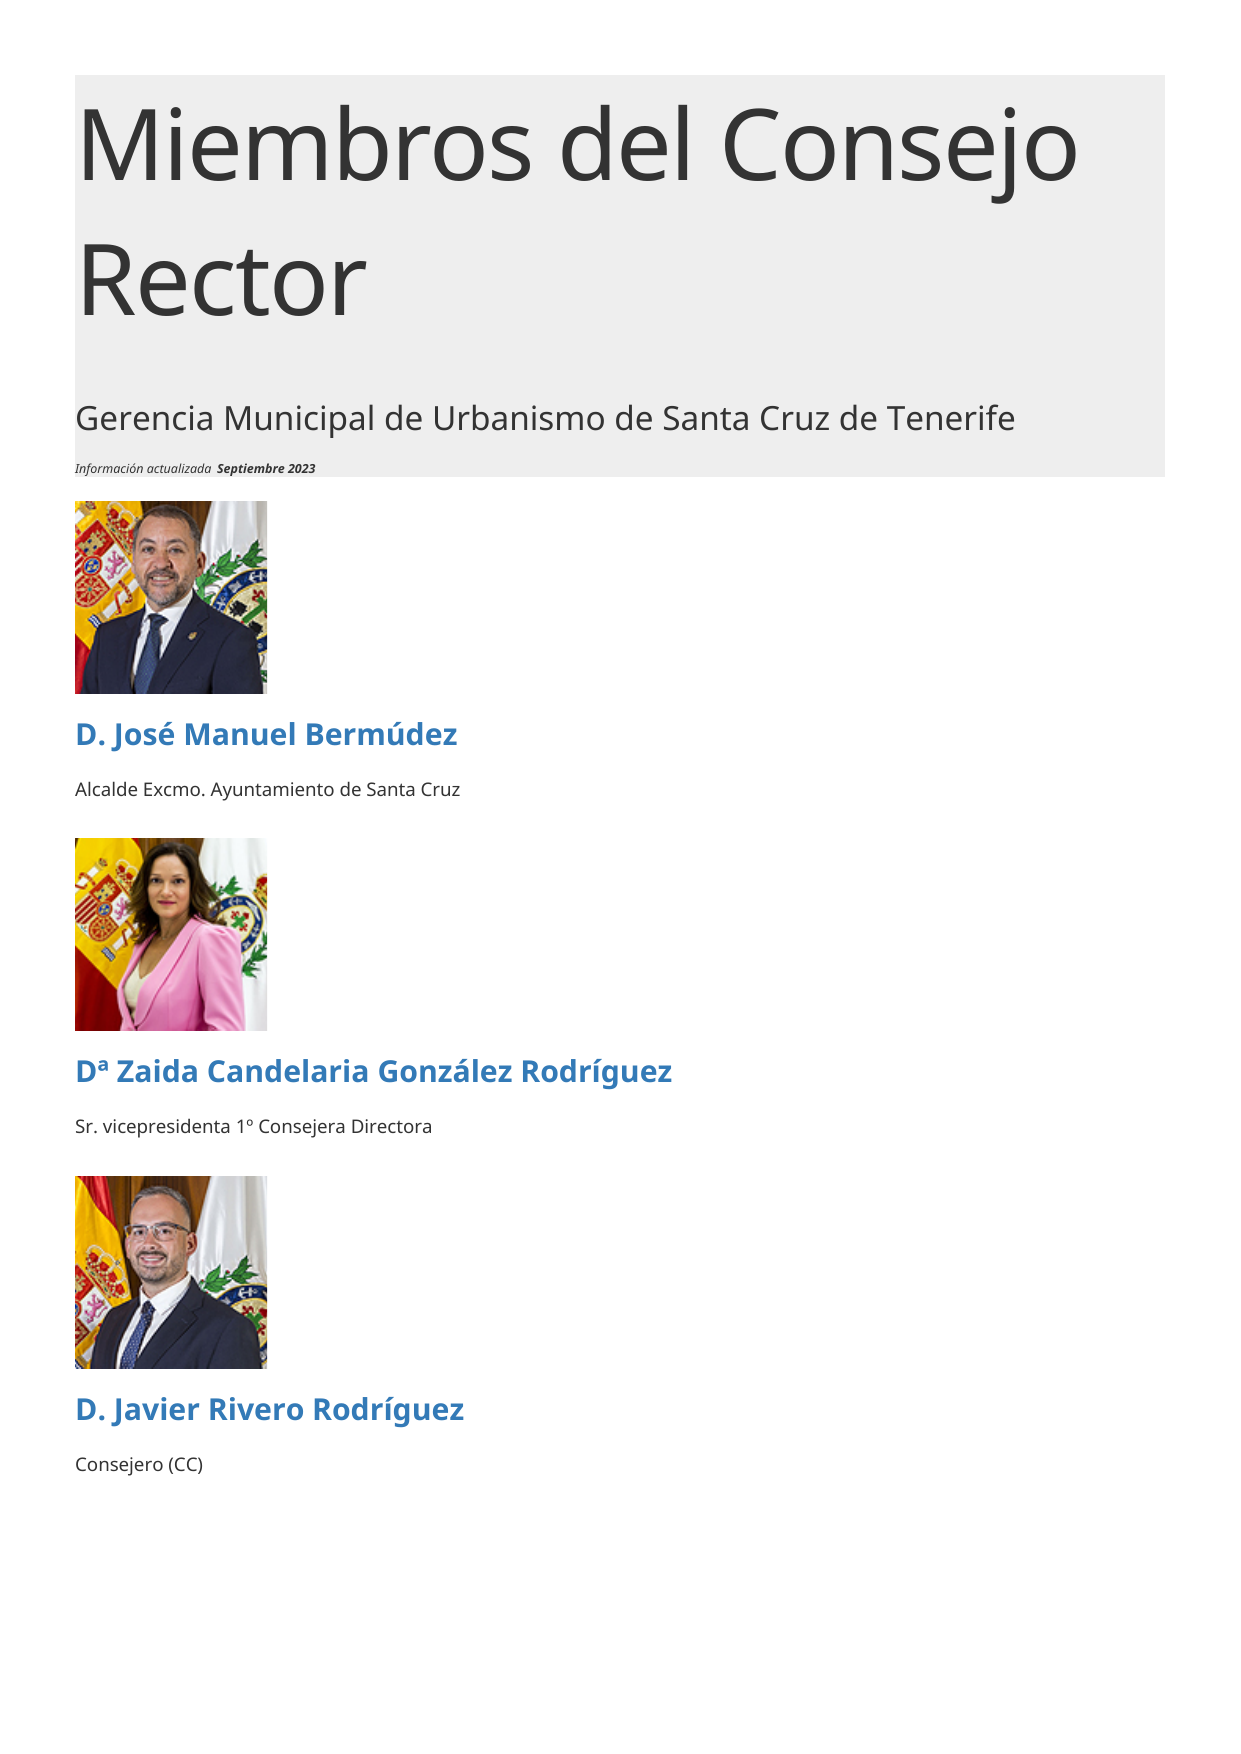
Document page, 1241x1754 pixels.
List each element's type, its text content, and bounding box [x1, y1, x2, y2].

text Gerencia Municipal de Urbanismo de Santa Cruz de Tenerife Información actualizada Septiembre 2023 [75, 394, 1165, 477]
subtitle D. José Manuel Bermúdez [75, 712, 1165, 754]
text Consejero (CC) [75, 1437, 1165, 1515]
subtitle D. Javier Rivero Rodríguez [75, 1387, 1165, 1430]
text Sr. vicepresidenta 1º Consejera Directora [75, 1099, 1165, 1177]
subtitle Dª Zaida Candelaria González Rodríguez [75, 1049, 1165, 1092]
subtitle Miembros del Consejo Rector [75, 75, 1165, 344]
text Alcalde Excmo. Ayuntamiento de Santa Cruz [75, 762, 1165, 839]
